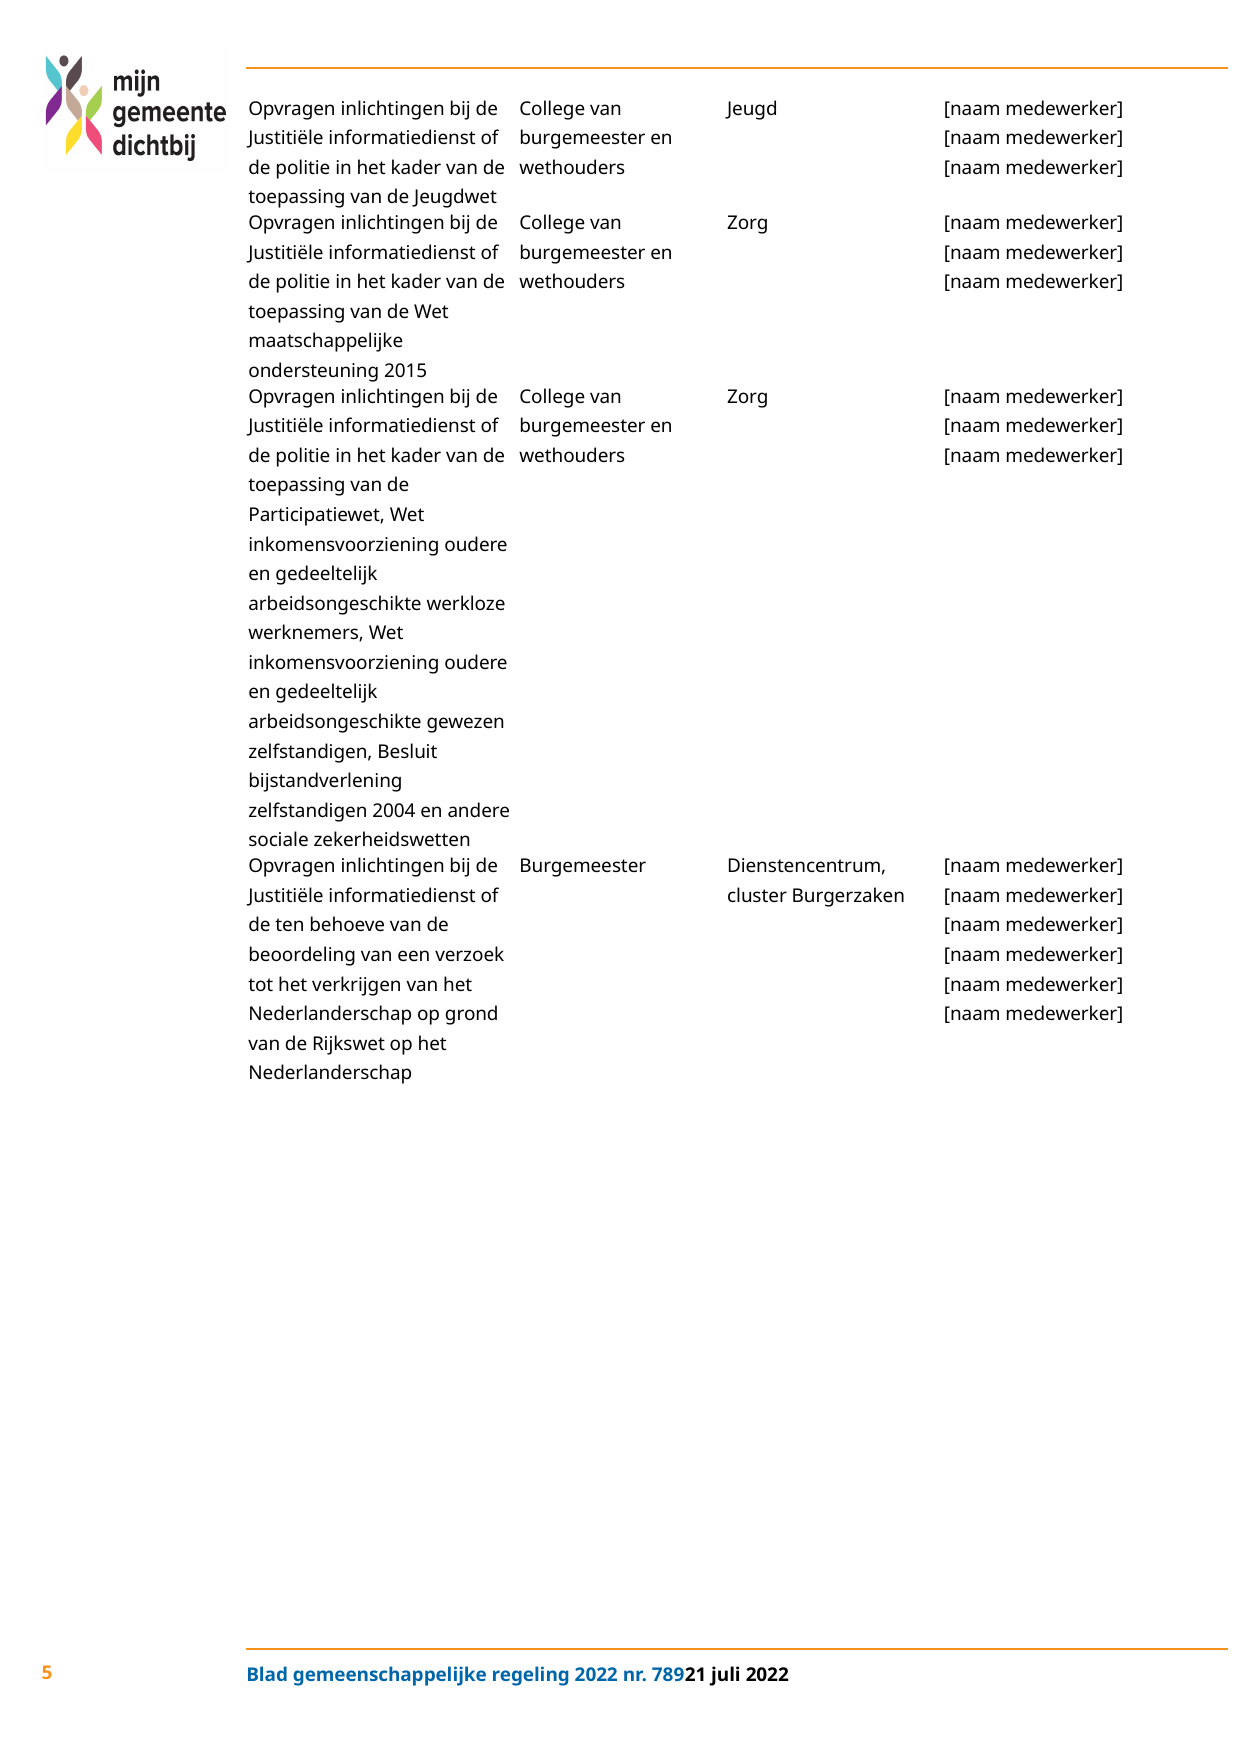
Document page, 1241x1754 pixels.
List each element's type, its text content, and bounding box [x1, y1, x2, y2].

picture [41, 47, 231, 172]
table_cell [naam medewerker] [naam medewerker] [naam medewerker] [944, 383, 1152, 852]
table_cell Opvragen inlichtingen bij de Justitiële informatiedienst of de politie in het kader van de toepassing van de Wet maatschappelijke ondersteuning 2015 [248, 209, 519, 383]
table_cell Burgemeester [519, 853, 727, 1085]
table_cell [naam medewerker] [naam medewerker] [naam medewerker] [944, 209, 1152, 383]
table_cell Opvragen inlichtingen bij de Justitiële informatiedienst of de politie in het kader van de toepassing van de Participatiewet, Wet inkomensvoorziening oudere en gedeeltelijk arbeidsongeschikte werkloze werknemers, Wet inkomensvoorziening oudere en gedeeltelijk arbeidsongeschikte gewezen zelfstandigen, Besluit bijstandverlening zelfstandigen 2004 en andere sociale zekerheidswetten [248, 383, 519, 852]
table_cell Zorg [727, 209, 944, 383]
table_cell Opvragen inlichtingen bij de Justitiële informatiedienst of de politie in het kader van de toepassing van de Jeugdwet [248, 95, 519, 209]
table_cell Dienstencentrum, cluster Burgerzaken [727, 853, 944, 1085]
table_cell Zorg [727, 383, 944, 852]
table_cell Opvragen inlichtingen bij de Justitiële informatiedienst of de ten behoeve van de beoordeling van een verzoek tot het verkrijgen van het Nederlanderschap op grond van de Rijkswet op het Nederlanderschap [248, 853, 519, 1085]
table_cell College van burgemeester en wethouders [519, 383, 727, 852]
table_cell [naam medewerker] [naam medewerker] [naam medewerker] [naam medewerker] [naam medewerker] [naam medewerker] [944, 853, 1152, 1085]
table_cell College van burgemeester en wethouders [519, 95, 727, 209]
table_cell College van burgemeester en wethouders [519, 209, 727, 383]
table_cell Jeugd [727, 95, 944, 209]
table_cell [naam medewerker] [naam medewerker] [naam medewerker] [944, 95, 1152, 209]
